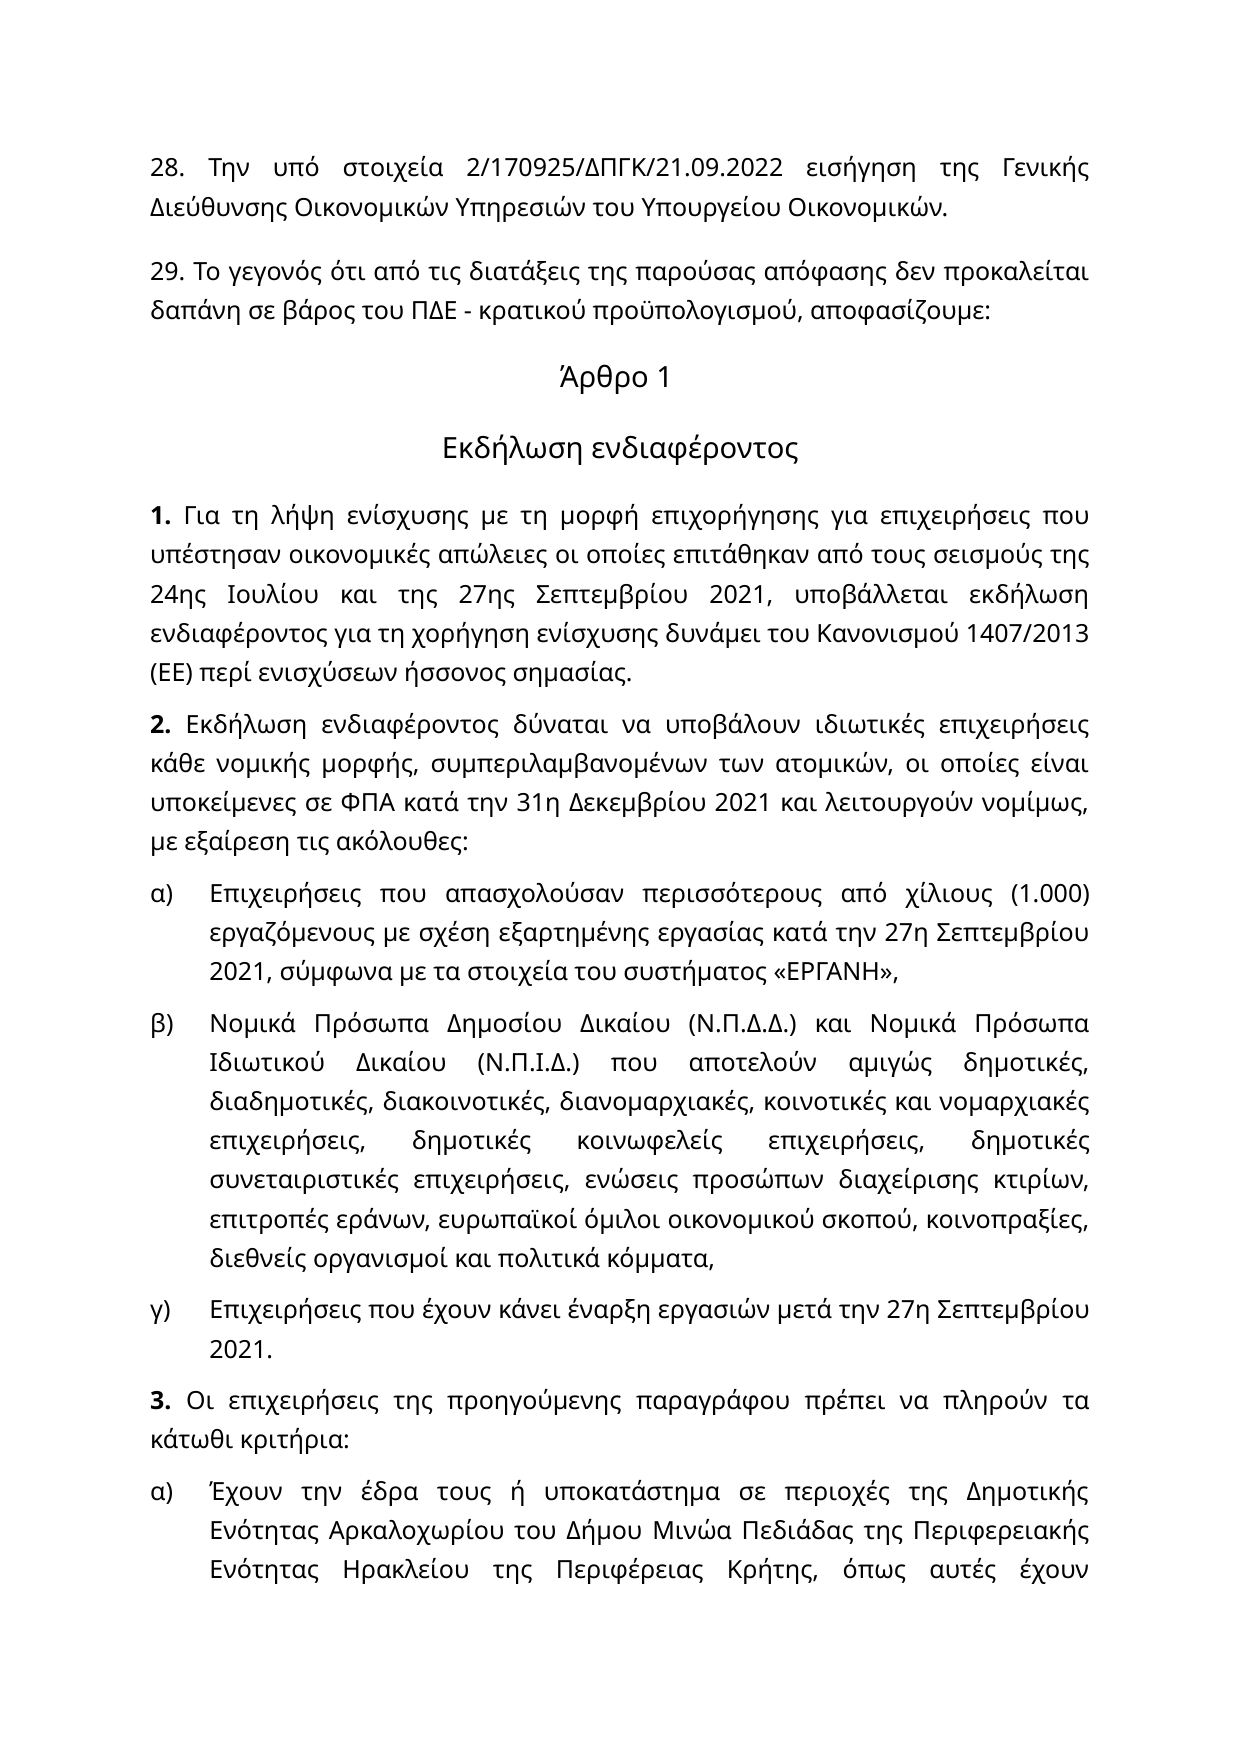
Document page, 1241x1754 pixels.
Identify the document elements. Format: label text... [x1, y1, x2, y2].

subtitle Εκδήλωση ενδιαφέροντος [150, 427, 1090, 467]
text 29. Το γεγονός ότι από τις διατάξεις της παρούσας απόφασης δεν προκαλείται δαπάνη σε βάρος του ΠΔΕ - κρατικού προϋπολογισμού, αποφασίζουμε: [150, 253, 1090, 327]
text 1. Για τη λήψη ενίσχυσης με τη μορφή επιχορήγησης για επιχειρήσεις που υπέστησαν οικονομικές απώλειες οι οποίες επιτάθηκαν από τους σεισμούς της 24ης Ιουλίου και της 27ης Σεπτεμβρίου 2021, υποβάλλεται εκδήλωση ενδιαφέροντος για τη χορήγηση ενίσχυσης δυνάμει του Κανονισμού 1407/2013 (ΕΕ) περί ενισχύσεων ήσσονος σημασίας. [150, 498, 1090, 689]
text 28. Την υπό στοιχεία 2/170925/ΔΠΓΚ/21.09.2022 εισήγηση της Γενικής Διεύθυνσης Οικονομικών Υπηρεσιών του Υπουργείου Οικονομικών. [150, 150, 1090, 223]
text 3. Οι επιχειρήσεις της προηγούμενης παραγράφου πρέπει να πληρούν τα κάτωθι κριτήρια: [150, 1383, 1090, 1456]
subtitle Άρθρο 1 [150, 357, 1090, 396]
list β) Νομικά Πρόσωπα Δημοσίου Δικαίου (Ν.Π.Δ.Δ.) και Νομικά Πρόσωπα Ιδιωτικού Δικαίου (Ν.Π.Ι.Δ.) που αποτελούν αμιγώς δημοτικές, διαδημοτικές, διακοινοτικές, διανομαρχιακές, κοινοτικές και νομαρχιακές επιχειρήσεις, δημοτικές κοινωφελείς επιχειρήσεις, δημοτικές συνεταιριστικές επιχειρήσεις, ενώσεις προσώπων διαχείρισης κτιρίων, επιτροπές εράνων, ευρωπαϊκοί όμιλοι οικονομικού σκοπού, κοινοπραξίες, διεθνείς οργανισμοί και πολιτικά κόμματα, [150, 1005, 1090, 1274]
list α) Έχουν την έδρα τους ή υποκατάστημα σε περιοχές της Δημοτικής Ενότητας Αρκαλοχωρίου του Δήμου Μινώα Πεδιάδας της Περιφερειακής Ενότητας Ηρακλείου της Περιφέρειας Κρήτης, όπως αυτές έχουν [150, 1474, 1090, 1586]
text 2. Εκδήλωση ενδιαφέροντος δύναται να υποβάλουν ιδιωτικές επιχειρήσεις κάθε νομικής μορφής, συμπεριλαμβανομένων των ατομικών, οι οποίες είναι υποκείμενες σε ΦΠΑ κατά την 31η Δεκεμβρίου 2021 και λειτουργούν νομίμως, με εξαίρεση τις ακόλουθες: [150, 706, 1090, 858]
list α) Επιχειρήσεις που απασχολούσαν περισσότερους από χίλιους (1.000) εργαζόμενους με σχέση εξαρτημένης εργασίας κατά την 27η Σεπτεμβρίου 2021, σύμφωνα με τα στοιχεία του συστήματος «ΕΡΓΑΝΗ», [150, 875, 1090, 988]
list γ) Επιχειρήσεις που έχουν κάνει έναρξη εργασιών μετά την 27η Σεπτεμβρίου 2021. [150, 1292, 1090, 1365]
